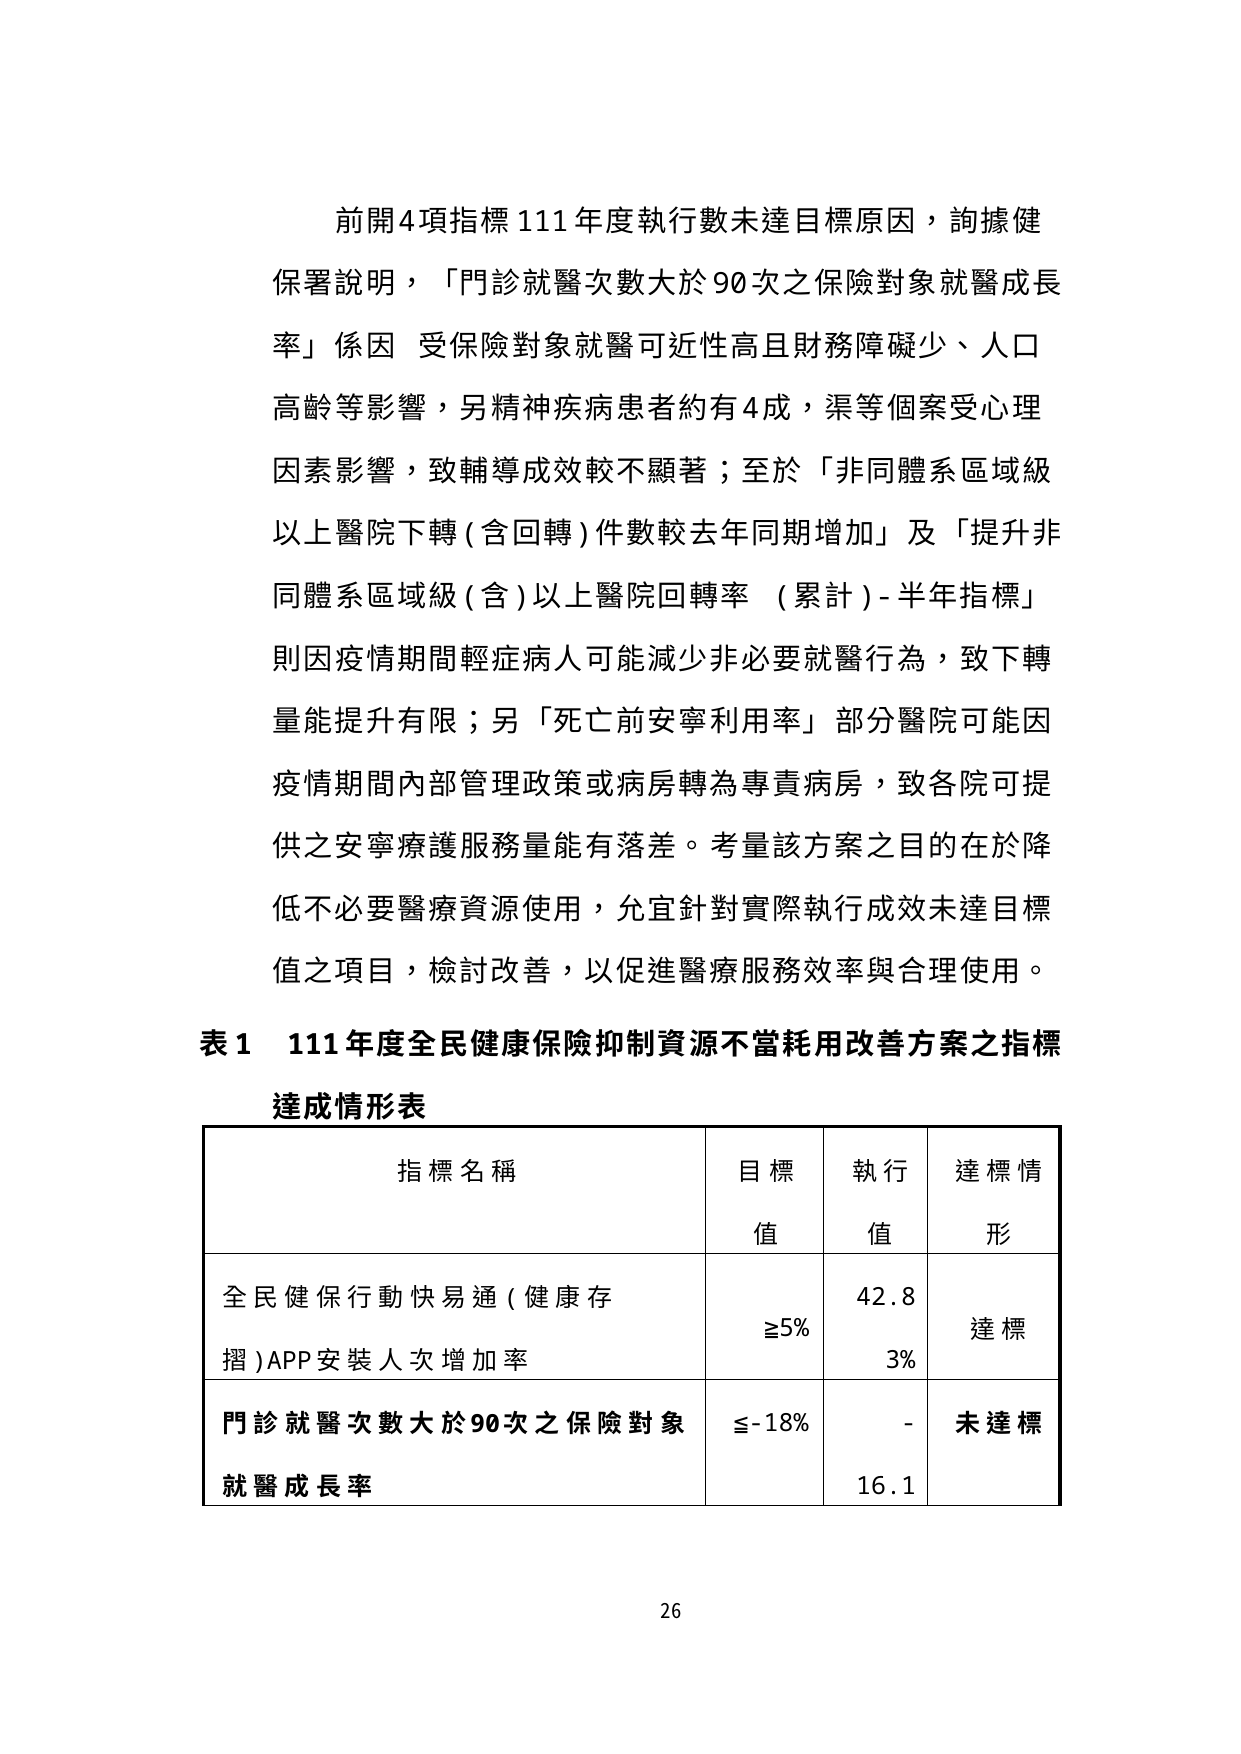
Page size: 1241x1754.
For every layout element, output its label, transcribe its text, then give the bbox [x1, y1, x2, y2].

table_header 達標情形 [928, 1128, 1058, 1253]
table_header 目標值 [706, 1128, 823, 1253]
table_cell 達標 [928, 1254, 1058, 1379]
table_cell 42.83% [824, 1254, 927, 1379]
table_cell 全民健保行動快易通(健康存摺)APP安裝人次增加率 [205, 1254, 705, 1379]
table_header 執行值 [824, 1128, 927, 1253]
table_cell ≧5% [706, 1254, 823, 1379]
table_cell -16.1 [824, 1380, 927, 1505]
table_cell ≦-18% [706, 1380, 823, 1505]
text 表1 111年度全民健康保險抑制資源不當耗用改善方案之指標達成情形表 [197, 1000, 1063, 1125]
table_cell 未達標 [928, 1380, 1058, 1505]
table_cell 門診就醫次數大於90次之保險對象就醫成長率 [205, 1380, 705, 1505]
table_header 指標名稱 [205, 1128, 705, 1253]
text 前開4項指標111年度執行數未達目標原因，詢據健保署說明，「門診就醫次數大於90次之保險對象就醫成長率」係因 受保險對象就醫可近性高且財務障礙少、人口高齡等影響，另精神疾病患者約有4成，渠等個案受心理因素影響，致輔導成效較不顯著；至於「非同體系區域級以上醫院下轉(含回轉)件數較去年同期增加」及「提升非同體系區域級(含)以上醫院回轉率 (累計)-半年指標」則因疫情期間輕症病人可能減少非必要就醫行為，致下轉量能提升有限；另「死亡前安寧利用率」部分醫院可能因疫情期間內部管理政策或病房轉為專責病房，致各院可提供之安寧療護服務量能有落差。考量該方案之目的在於降低不必要醫療資源使用，允宜針對實際執行成效未達目標值之項目，檢討改善，以促進醫療服務效率與合理使用。 [266, 177, 1063, 990]
